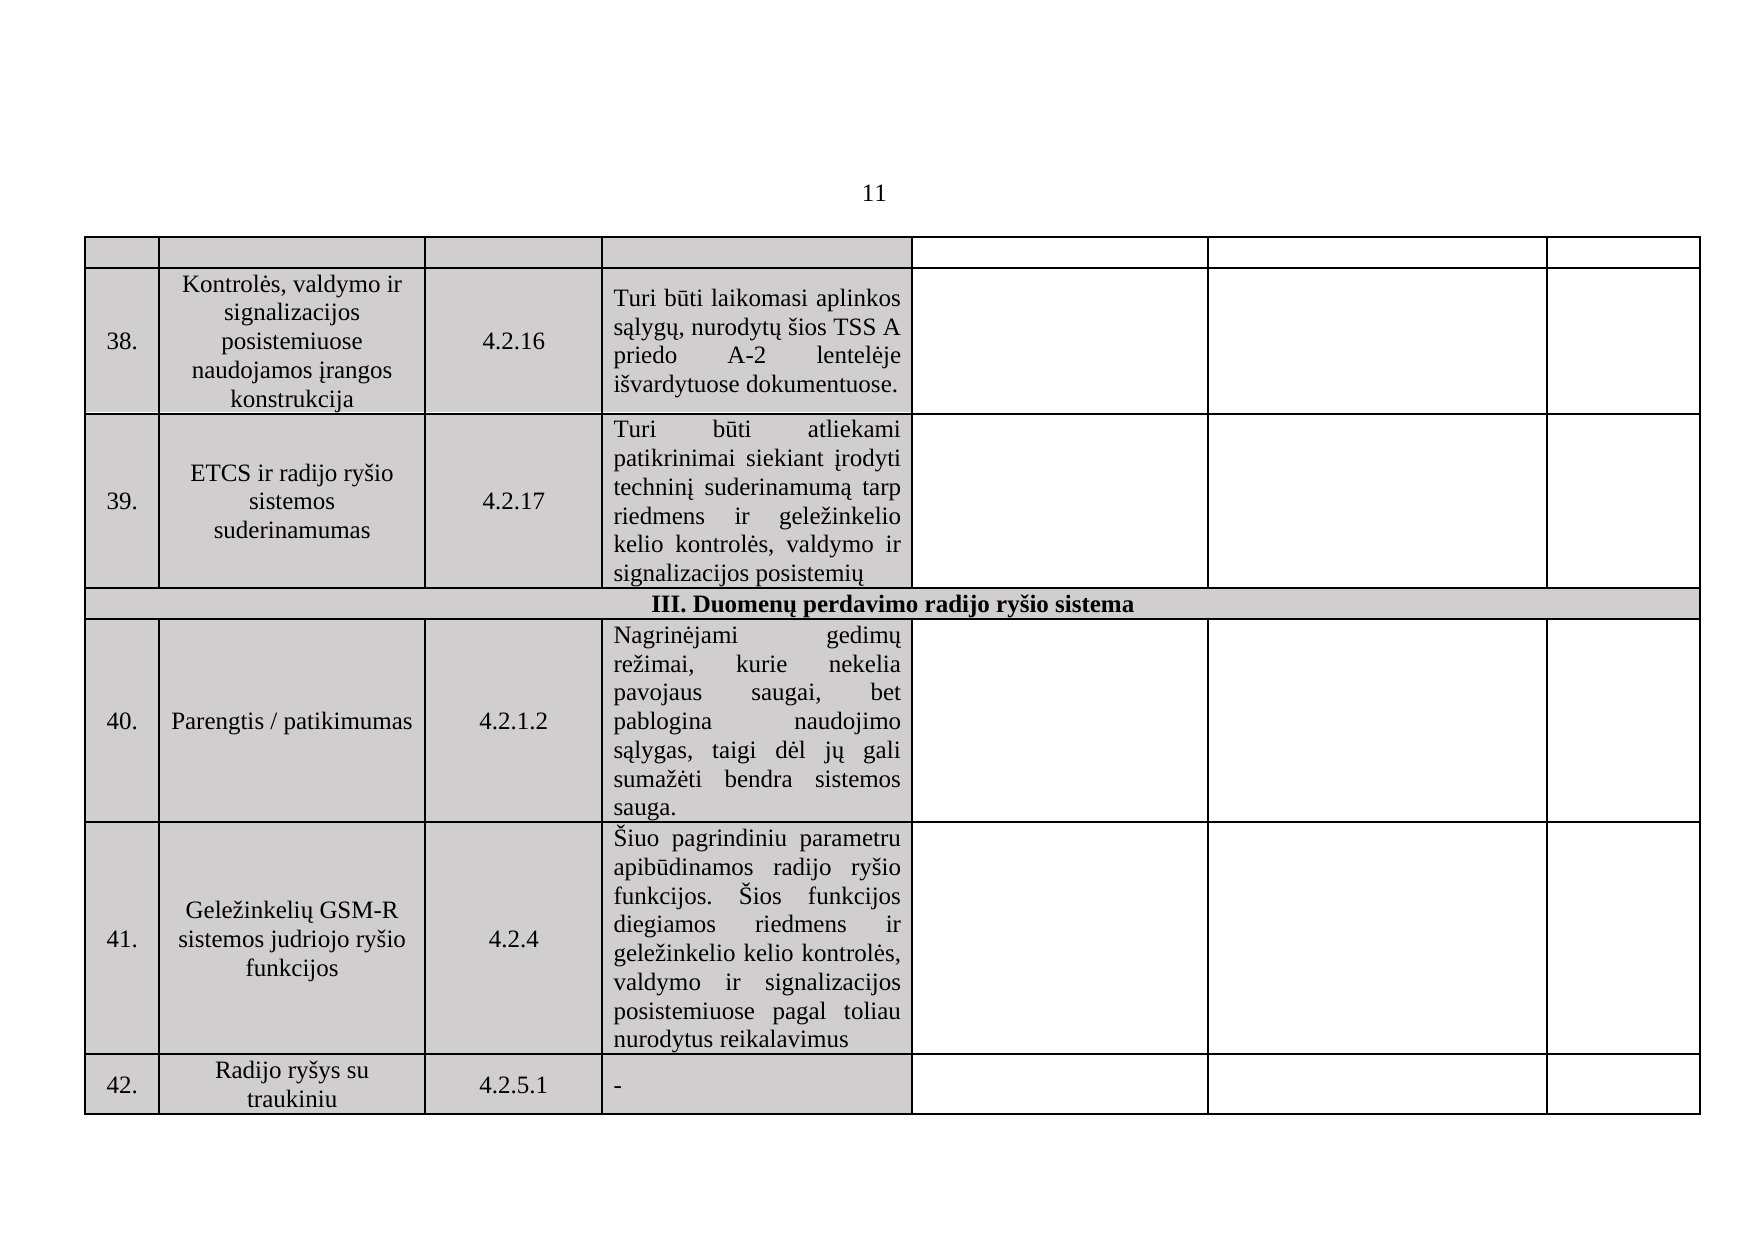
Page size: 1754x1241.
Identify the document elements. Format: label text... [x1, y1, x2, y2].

table_cell [1548, 620, 1699, 821]
table_cell [1548, 238, 1699, 267]
table_cell 38. [86, 269, 158, 412]
table_cell ETCS ir radijo ryšio sistemos suderinamumas [160, 415, 424, 587]
table_cell [913, 269, 1207, 412]
table_cell 42. [86, 1055, 158, 1113]
table_cell [1209, 620, 1546, 821]
table_cell Šiuo pagrindiniu parametru apibūdinamos radijo ryšio funkcijos. Šios funkcijos diegiamos riedmens ir geležinkelio kelio kontrolės, valdymo ir signalizacijos posistemiuose pagal toliau nurodytus reikalavimus [603, 823, 911, 1053]
table_cell [1209, 269, 1546, 412]
table_cell [913, 823, 1207, 1053]
table_cell [1209, 1055, 1546, 1113]
table_cell [603, 238, 911, 267]
table_cell [1209, 823, 1546, 1053]
table_cell [1548, 823, 1699, 1053]
table_cell Nagrinėjami gedimų režimai, kurie nekelia pavojaus saugai, bet pablogina naudojimo sąlygas, taigi dėl jų gali sumažėti bendra sistemos sauga. [603, 620, 911, 821]
table_cell [913, 1055, 1207, 1113]
table_cell Kontrolės, valdymo ir signalizacijos posistemiuose naudojamos įrangos konstrukcija [160, 269, 424, 412]
table_cell 4.2.16 [426, 269, 601, 412]
table_cell [1548, 415, 1699, 587]
table_cell [913, 620, 1207, 821]
table_cell 4.2.17 [426, 415, 601, 587]
table_cell Parengtis / patikimumas [160, 620, 424, 821]
table_cell 40. [86, 620, 158, 821]
table_cell - [603, 1055, 911, 1113]
table_cell [1548, 1055, 1699, 1113]
table_cell 39. [86, 415, 158, 587]
table_cell [160, 238, 424, 267]
table_cell 41. [86, 823, 158, 1053]
table_cell Turi būti laikomasi aplinkos sąlygų, nurodytų šios TSS A priedo A-2 lentelėje išvardytuose dokumentuose. [603, 269, 911, 412]
table_cell [86, 238, 158, 267]
table_cell [913, 238, 1207, 267]
table_cell Turi būti atliekami patikrinimai siekiant įrodyti techninį suderinamumą tarp riedmens ir geležinkelio kelio kontrolės, valdymo ir signalizacijos posistemių [603, 415, 911, 587]
table_cell [1209, 415, 1546, 587]
table_cell 4.2.1.2 [426, 620, 601, 821]
table_cell [1548, 269, 1699, 412]
table_cell [426, 238, 601, 267]
table_cell Radijo ryšys su traukiniu [160, 1055, 424, 1113]
table_cell III. Duomenų perdavimo radijo ryšio sistema [86, 589, 1699, 618]
table_cell Geležinkelių GSM-R sistemos judriojo ryšio funkcijos [160, 823, 424, 1053]
table_cell [913, 415, 1207, 587]
table_cell [1209, 238, 1546, 267]
table_cell 4.2.5.1 [426, 1055, 601, 1113]
table_cell 4.2.4 [426, 823, 601, 1053]
